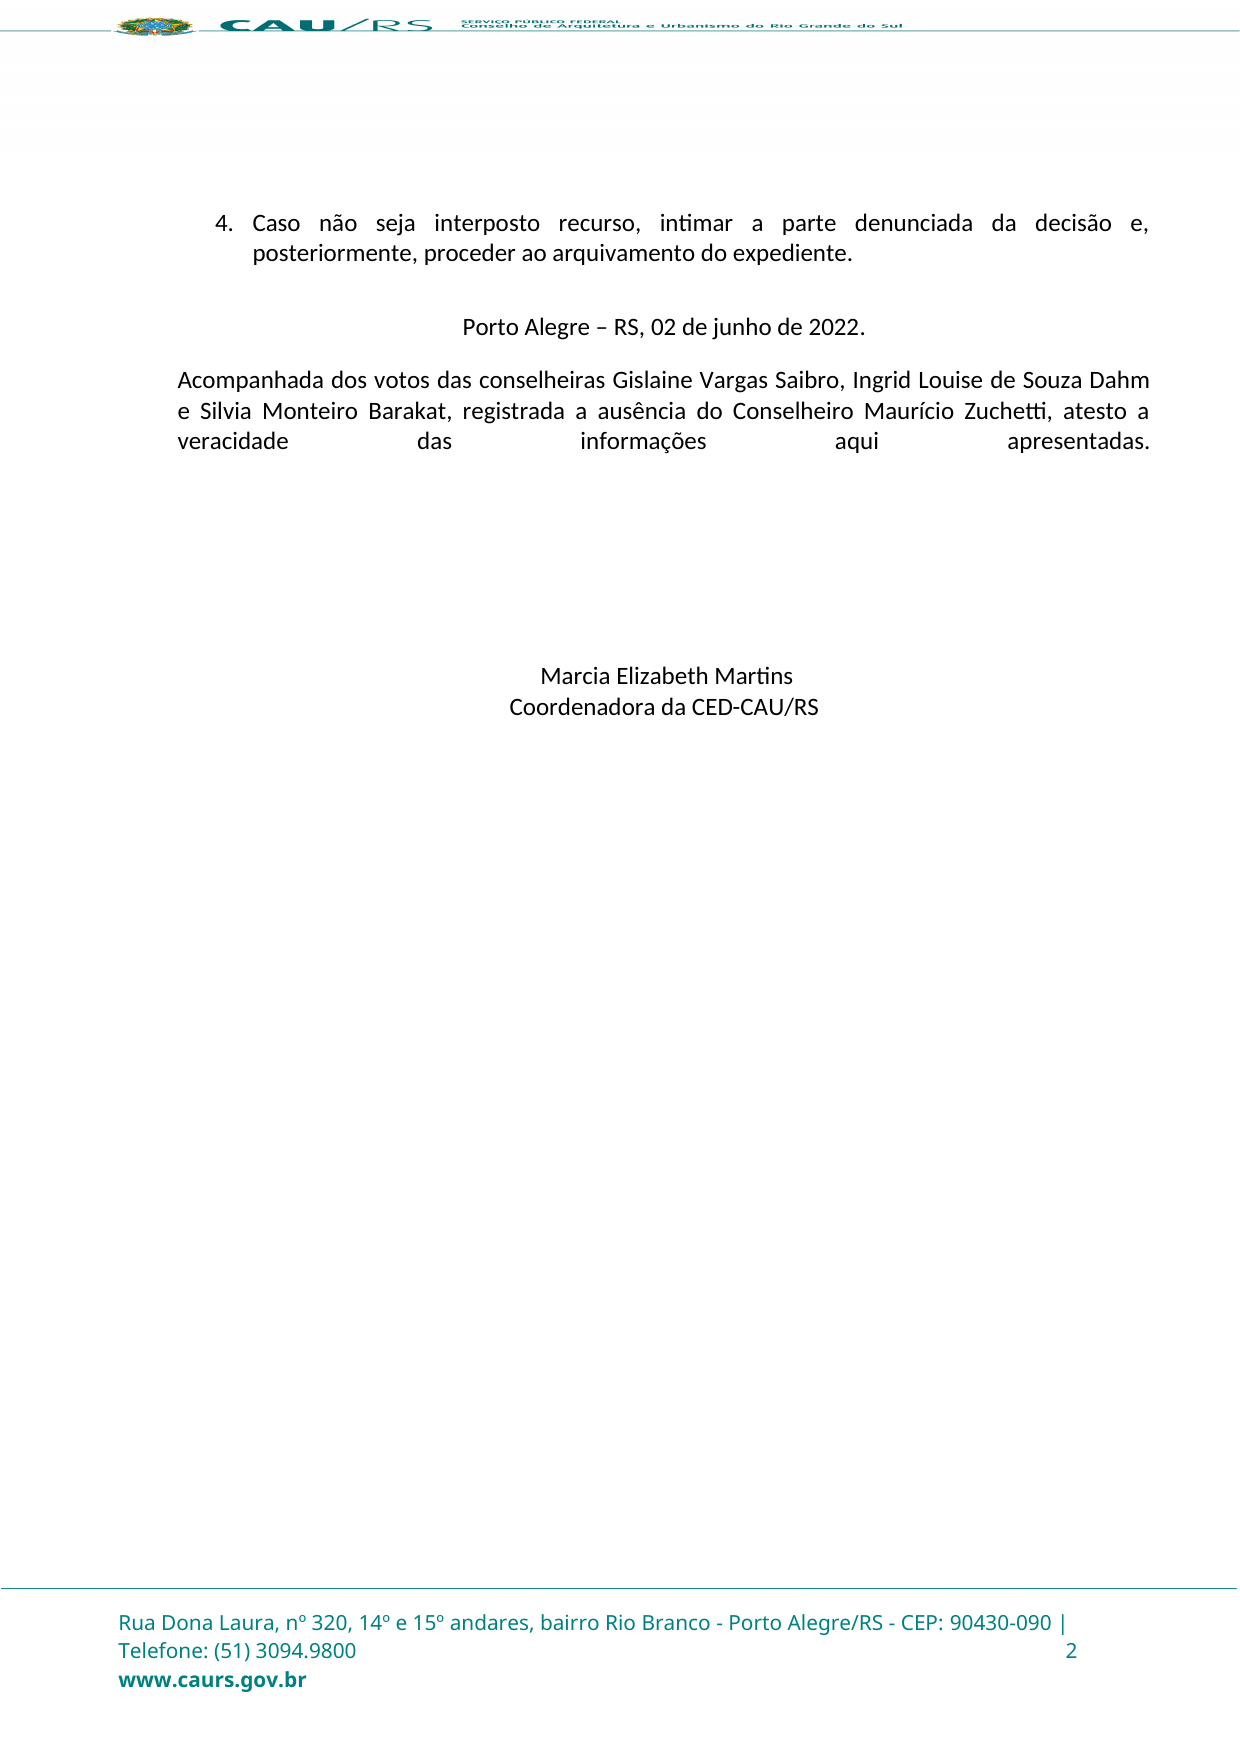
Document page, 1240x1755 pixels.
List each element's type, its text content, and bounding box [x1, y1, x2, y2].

text Marcia Elizabeth Martins [177, 629, 1151, 691]
text Coordenadora da CED-CAU/RS [177, 691, 1151, 721]
text Porto Alegre – RS, 02 de junho de 2022. [177, 311, 1151, 341]
text Acompanhada dos votos das conselheiras Gislaine Vargas Saibro, Ingrid Louise de Souza Dahm e Silvia Monteiro Barakat, registrada a ausência do Conselheiro Maurício Zuchetti, atesto a veracidade das informações aqui apresentadas. [177, 364, 1151, 515]
list Caso não seja interposto recurso, intimar a parte denunciada da decisão e, posteriormente, proceder ao arquivamento do expediente. [215, 207, 1151, 268]
